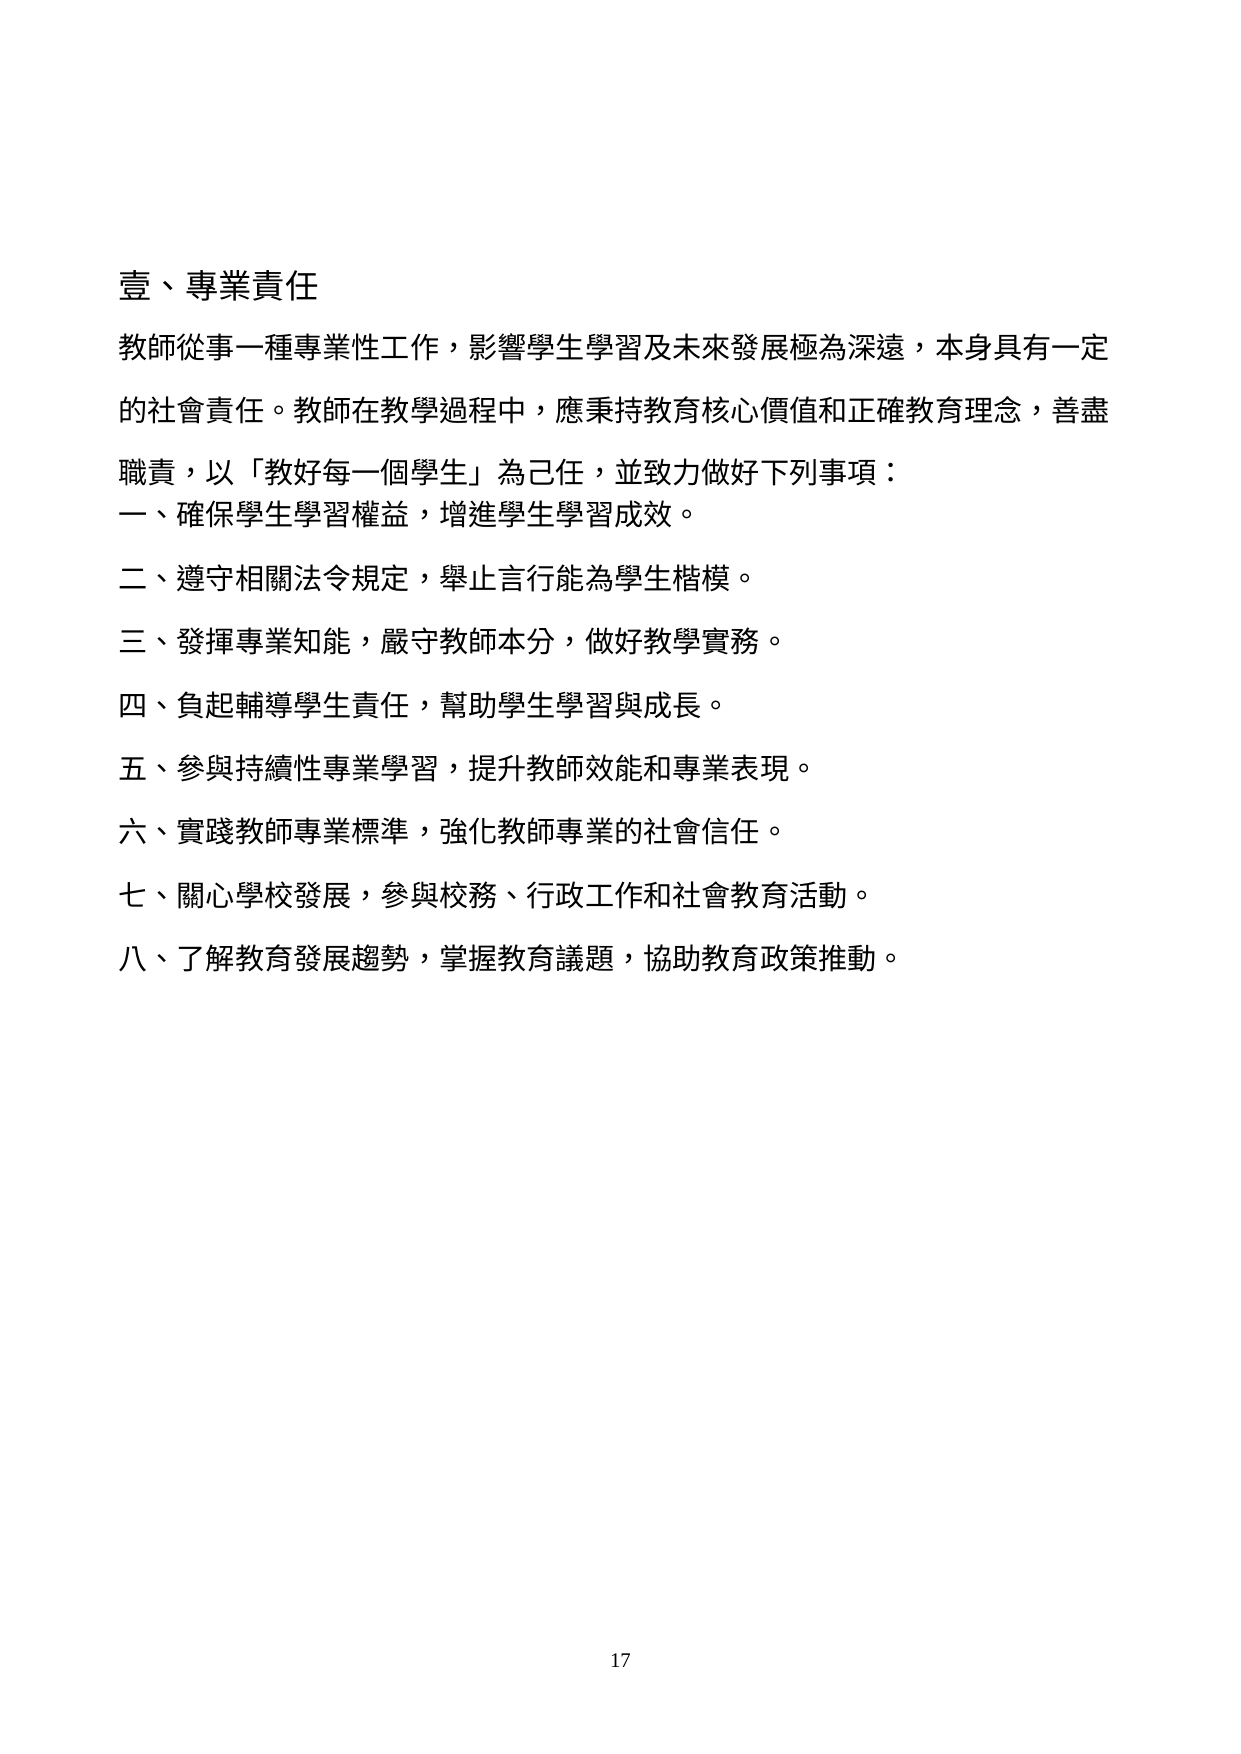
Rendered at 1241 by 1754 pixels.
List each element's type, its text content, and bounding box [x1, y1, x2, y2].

text 三、發揮專業知能，嚴守教師本分，做好教學實務。 [118, 619, 1122, 661]
text 四、負起輔導學生責任，幫助學生學習與成長。 [118, 682, 1122, 724]
text 六、實踐教師專業標準，強化教師專業的社會信任。 [118, 809, 1122, 851]
text 七、關心學校發展，參與校務、行政工作和社會教育活動。 [118, 872, 1122, 915]
text 二、遵守相關法令規定，舉止言行能為學生楷模。 [118, 555, 1122, 598]
text 壹、專業責任 [118, 242, 1122, 304]
text 一、確保學生學習權益，增進學生學習成效。 [118, 492, 1122, 534]
text 教師從事一種專業性工作，影響學生學習及未來發展極為深遠，本身具有一定的社會責任。教師在教學過程中，應秉持教育核心價值和正確教育理念，善盡職責，以「教好每一個學生」為己任，並致力做好下列事項： [118, 304, 1122, 492]
text 八、了解教育發展趨勢，掌握教育議題，協助教育政策推動。 [118, 936, 1122, 978]
text 五、參與持續性專業學習，提升教師效能和專業表現。 [118, 746, 1122, 788]
